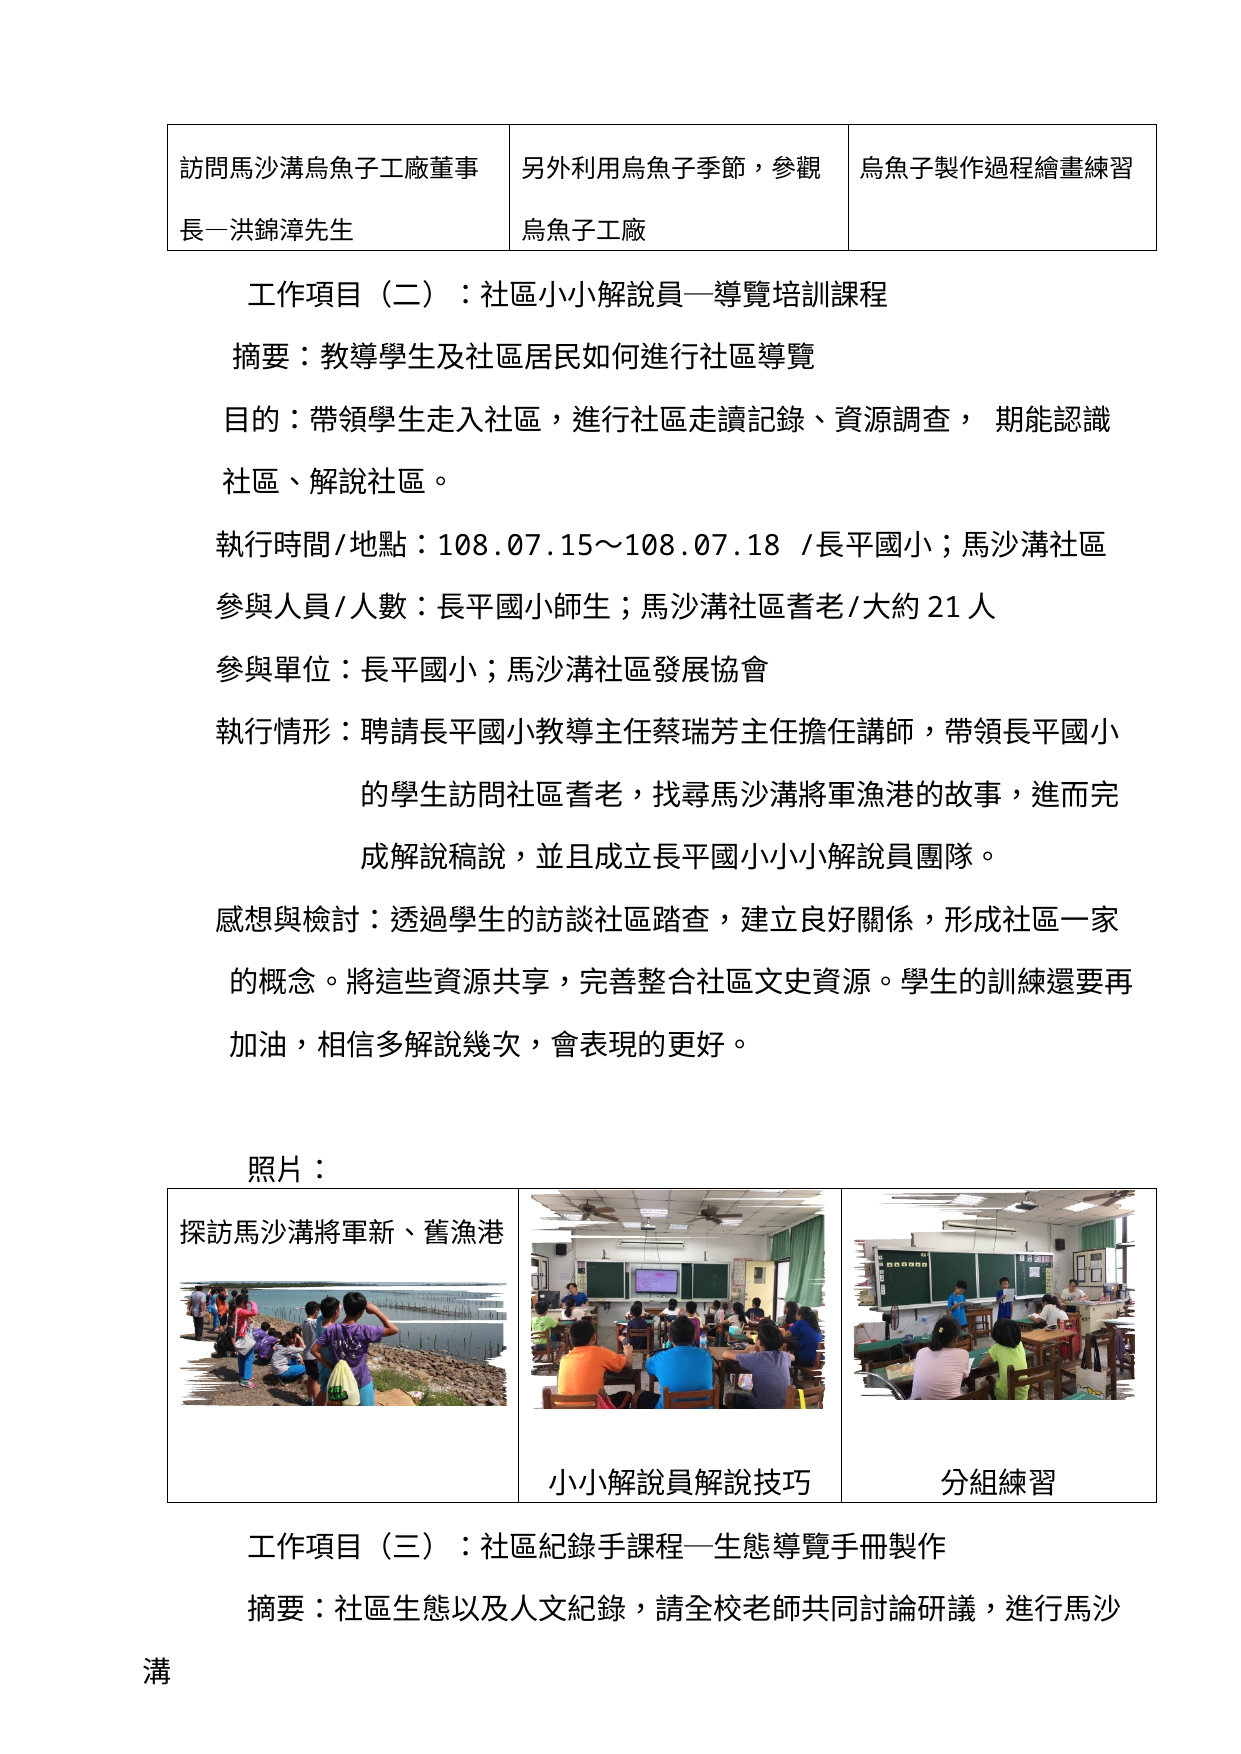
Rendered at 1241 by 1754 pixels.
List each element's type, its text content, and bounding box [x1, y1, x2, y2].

text 的學生訪問社區耆老，找尋馬沙溝將軍漁港的故事，進而完 [142, 751, 1134, 813]
text 工作項目（三）：社區紀錄手課程─生態導覽手冊製作 [142, 1503, 1134, 1565]
text 參與人員/人數：長平國小師生；馬沙溝社區耆老/大約21人 [142, 563, 1134, 626]
text 感想與檢討：透過學生的訪談社區踏查，建立良好關係，形成社區一家 [142, 876, 1134, 938]
text 照片： [142, 1126, 1134, 1188]
text 成解說稿說，並且成立長平國小小小解說員團隊。 [142, 813, 1134, 876]
text 加油，相信多解說幾次，會表現的更好。 [142, 1001, 1134, 1063]
text 參與單位：長平國小；馬沙溝社區發展協會 [142, 626, 1134, 688]
text 摘要：教導學生及社區居民如何進行社區導覽 [142, 313, 1134, 376]
text 摘要：社區生態以及人文紀錄，請全校老師共同討論研議，進行馬沙溝 [142, 1565, 1134, 1690]
text 目的：帶領學生走入社區，進行社區走讀記錄、資源調查， 期能認識 [204, 376, 1134, 438]
text 的概念。將這些資源共享，完善整合社區文史資源。學生的訓練還要再 [142, 938, 1134, 1001]
table_header 另外利用烏魚子季節，參觀烏魚子工廠 [510, 125, 848, 249]
text 執行情形：聘請長平國小教導主任蔡瑞芳主任擔任講師，帶領長平國小 [142, 688, 1134, 751]
table_header 探訪馬沙溝將軍新、舊漁港 [168, 1189, 518, 1502]
text 執行時間/地點：108.07.15～108.07.18 /長平國小；馬沙溝社區 [142, 501, 1134, 563]
table_header 分組練習 [842, 1189, 1156, 1502]
text 工作項目（二）：社區小小解說員─導覽培訓課程 [142, 251, 1134, 313]
table_header 小小解說員解說技巧 [519, 1189, 841, 1502]
table_header 烏魚子製作過程繪畫練習 [849, 125, 1156, 249]
table_header 訪問馬沙溝烏魚子工廠董事長—洪錦漳先生 [168, 125, 509, 249]
text 社區、解說社區。 [204, 438, 1134, 501]
